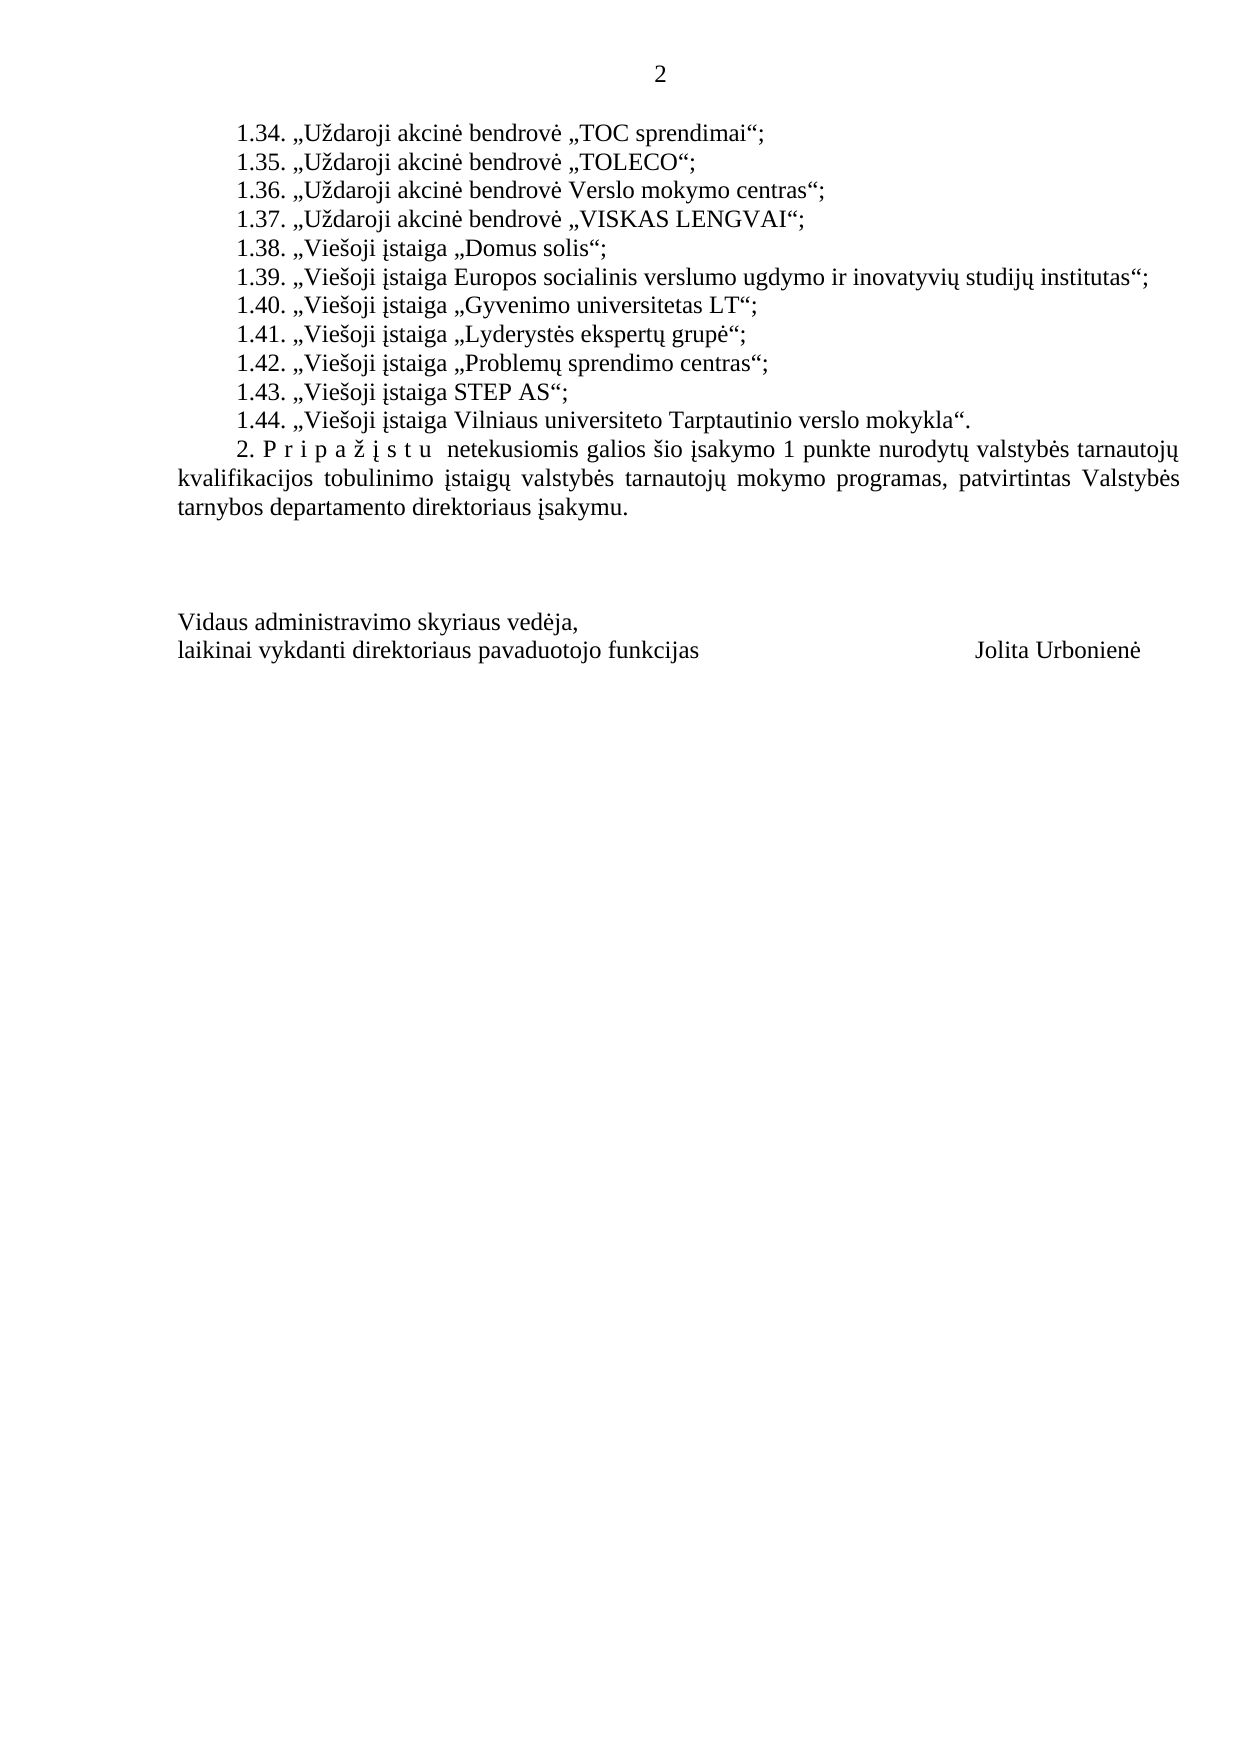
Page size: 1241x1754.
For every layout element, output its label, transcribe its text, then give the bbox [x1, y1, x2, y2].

text 1.40. „Viešoji įstaiga „Gyvenimo universitetas LT“; [177, 291, 1181, 319]
text 1.42. „Viešoji įstaiga „Problemų sprendimo centras“; [177, 348, 1181, 377]
text 1.44. „Viešoji įstaiga Vilniaus universiteto Tarptautinio verslo mokykla“. [177, 406, 1181, 434]
text 2. P r i p a ž į s t u netekusiomis galios šio įsakymo 1 punkte nurodytų valstybės tarnautojų kvalifikacijos tobulinimo įstaigų valstybės tarnautojų mokymo programas, patvirtintas Valstybės tarnybos departamento direktoriaus įsakymu. [177, 434, 1181, 521]
text 1.34. „Uždaroji akcinė bendrovė „TOC sprendimai“; [177, 118, 1181, 147]
text laikinai vykdanti direktoriaus pavaduotojo funkcijas Jolita Urbonienė [177, 636, 1181, 664]
text 1.36. „Uždaroji akcinė bendrovė Verslo mokymo centras“; [177, 176, 1181, 204]
text 1.35. „Uždaroji akcinė bendrovė „TOLECO“; [177, 147, 1181, 176]
text 1.37. „Uždaroji akcinė bendrovė „VISKAS LENGVAI“; [177, 204, 1181, 233]
text 1.38. „Viešoji įstaiga „Domus solis“; [177, 233, 1181, 262]
text 1.39. „Viešoji įstaiga Europos socialinis verslumo ugdymo ir inovatyvių studijų institutas“; [177, 262, 1181, 291]
text 1.41. „Viešoji įstaiga „Lyderystės ekspertų grupė“; [177, 319, 1181, 348]
text 1.43. „Viešoji įstaiga STEP AS“; [177, 377, 1181, 406]
text Vidaus administravimo skyriaus vedėja, [177, 607, 1181, 636]
